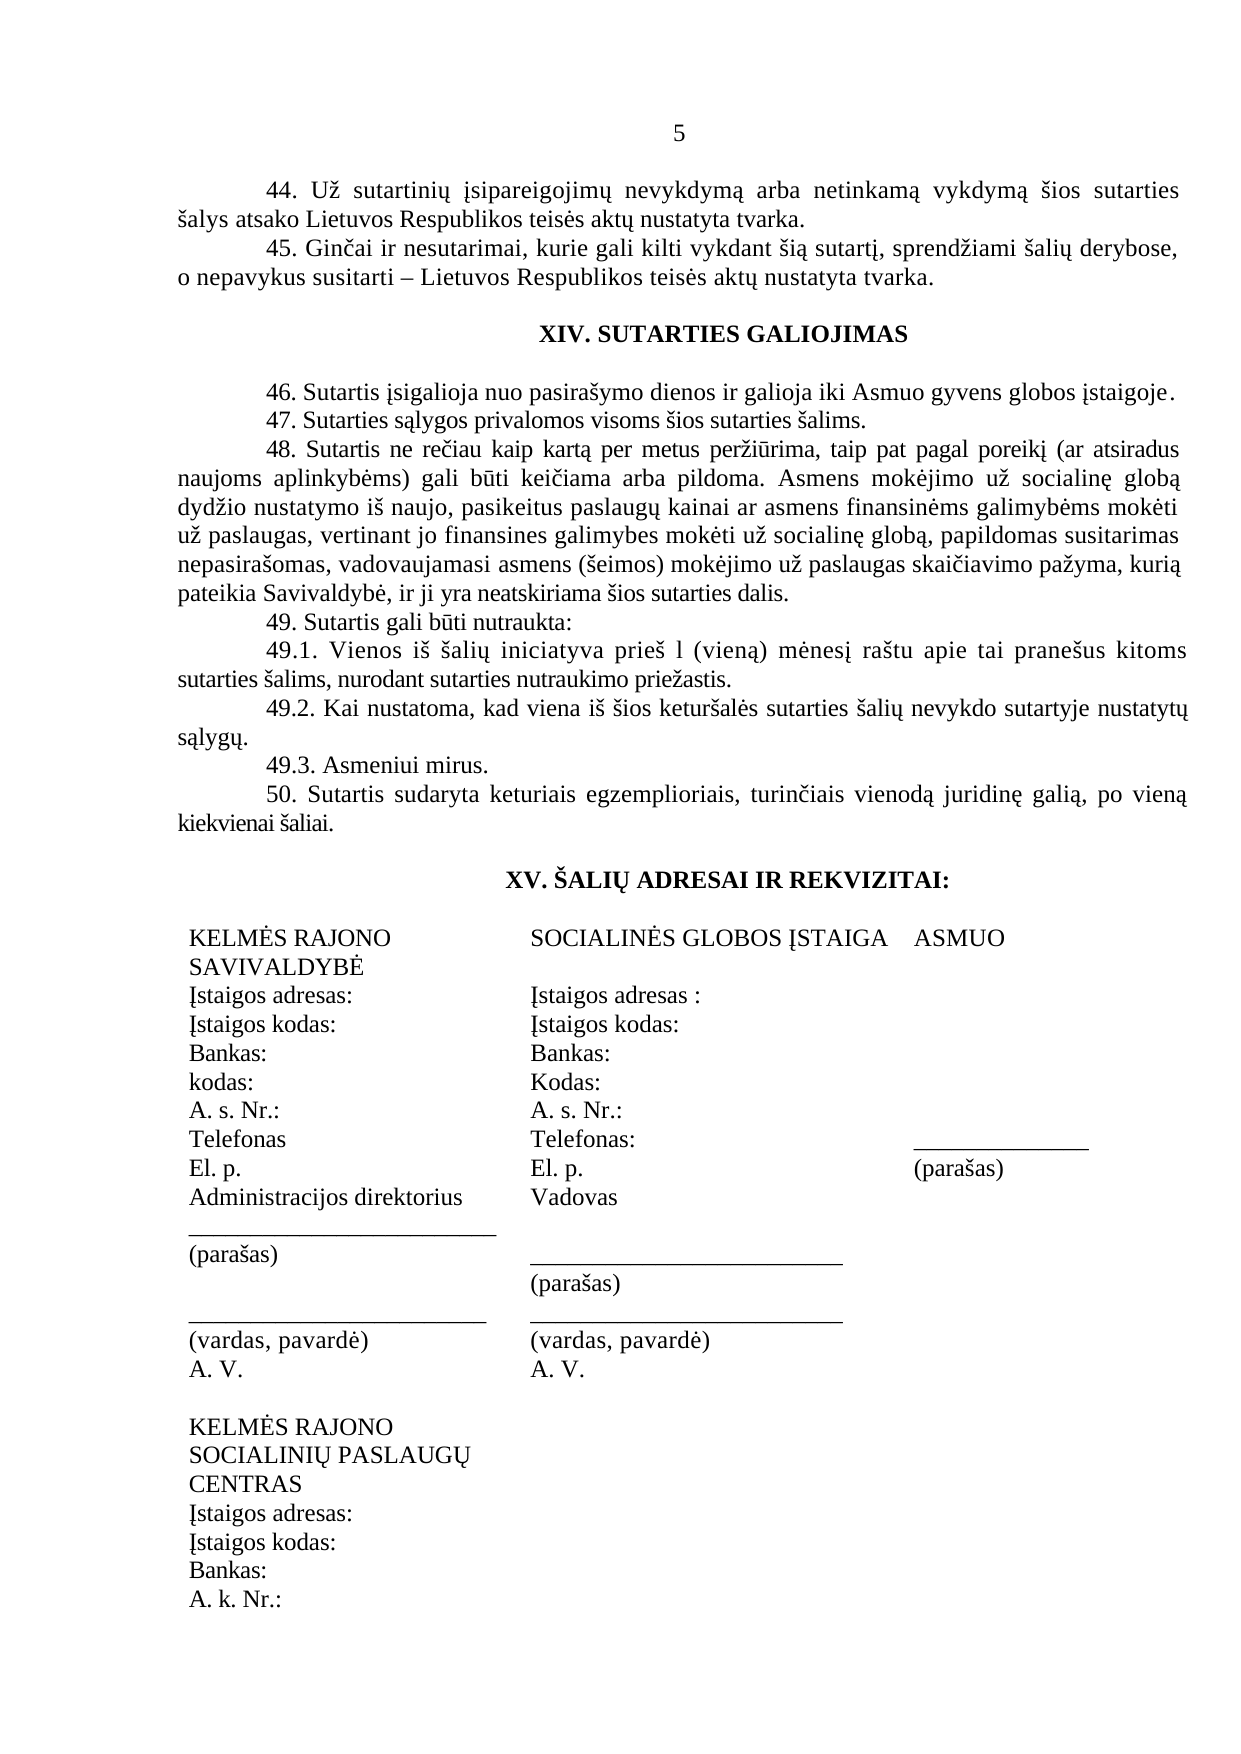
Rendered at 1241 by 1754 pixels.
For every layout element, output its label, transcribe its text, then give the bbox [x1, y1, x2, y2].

text 48. Sutartis ne rečiau kaip kartą per metus peržiūrima, taip pat pagal poreikį (ar atsiradus naujoms aplinkybėms) gali būti keičiama arba pildoma. Asmens mokėjimo už socialinę globą dydžio nustatymo iš naujo, pasikeitus paslaugų kainai ar asmens finansinėms galimybėms mokėti už paslaugas, vertinant jo finansines galimybes mokėti už socialinę globą, papildomas susitarimas nepasirašomas, vadovaujamasi asmens (šeimos) mokėjimo už paslaugas skaičiavimo pažyma, kurią pateikia Savivaldybė, ir ji yra neatskiriama šios sutarties dalis. [177, 434, 1181, 607]
table_header KELMĖS RAJONO SAVIVALDYBĖ Įstaigos adresas: Įstaigos kodas: Bankas: kodas: A. s. Nr.: Telefonas El. p. Administracijos direktorius _________________________ (parašas) ________________________ (vardas, pavardė) A. V. KELMĖS RAJONO SOCIALINIŲ PASLAUGŲ CENTRAS Įstaigos adresas: Įstaigos kodas: Bankas: A. k. Nr.: [177, 923, 519, 1619]
text XV. ŠALIŲ ADRESAI IR REKVIZITAI: [177, 866, 1189, 894]
text 47. Sutarties sąlygos privalomos visoms šios sutarties šalims. [177, 406, 1189, 434]
text 45. Ginčai ir nesutarimai, kurie gali kilti vykdant šią sutartį, sprendžiami šalių derybose, o nepavykus susitarti – Lietuvos Respublikos teisės aktų nustatyta tvarka. [177, 233, 1181, 291]
table_header ASMUO ______________ (parašas) [902, 923, 1220, 1619]
text 49.2. Kai nustatoma, kad viena iš šios keturšalės sutarties šalių nevykdo sutartyje nustatytų sąlygų. [177, 693, 1189, 751]
text 49.1. Vienos iš šalių iniciatyva prieš l (vieną) mėnesį raštu apie tai pranešus kitoms sutarties šalims, nurodant sutarties nutraukimo priežastis. [177, 636, 1189, 693]
text 49. Sutartis gali būti nutraukta: [177, 607, 1189, 636]
text 46. Sutartis įsigalioja nuo pasirašymo dienos ir galioja iki Asmuo gyvens globos įstaigoje. [177, 377, 1189, 406]
text XIV. SUTARTIES GALIOJIMAS [177, 319, 1181, 348]
table_header SOCIALINĖS GLOBOS ĮSTAIGA Įstaigos adresas : Įstaigos kodas: Bankas: Kodas: A. s. Nr.: Telefonas: El. p. Vadovas _________________________ (parašas) _________________________ (vardas, pavardė) A. V. [519, 923, 902, 1619]
text 50. Sutartis sudaryta keturiais egzemplioriais, turinčiais vienodą juridinę galią, po vieną kiekvienai šaliai. [177, 779, 1189, 837]
text 49.3. Asmeniui mirus. [177, 751, 1189, 779]
text 44. Už sutartinių įsipareigojimų nevykdymą arba netinkamą vykdymą šios sutarties šalys atsako Lietuvos Respublikos teisės aktų nustatyta tvarka. [177, 176, 1181, 233]
